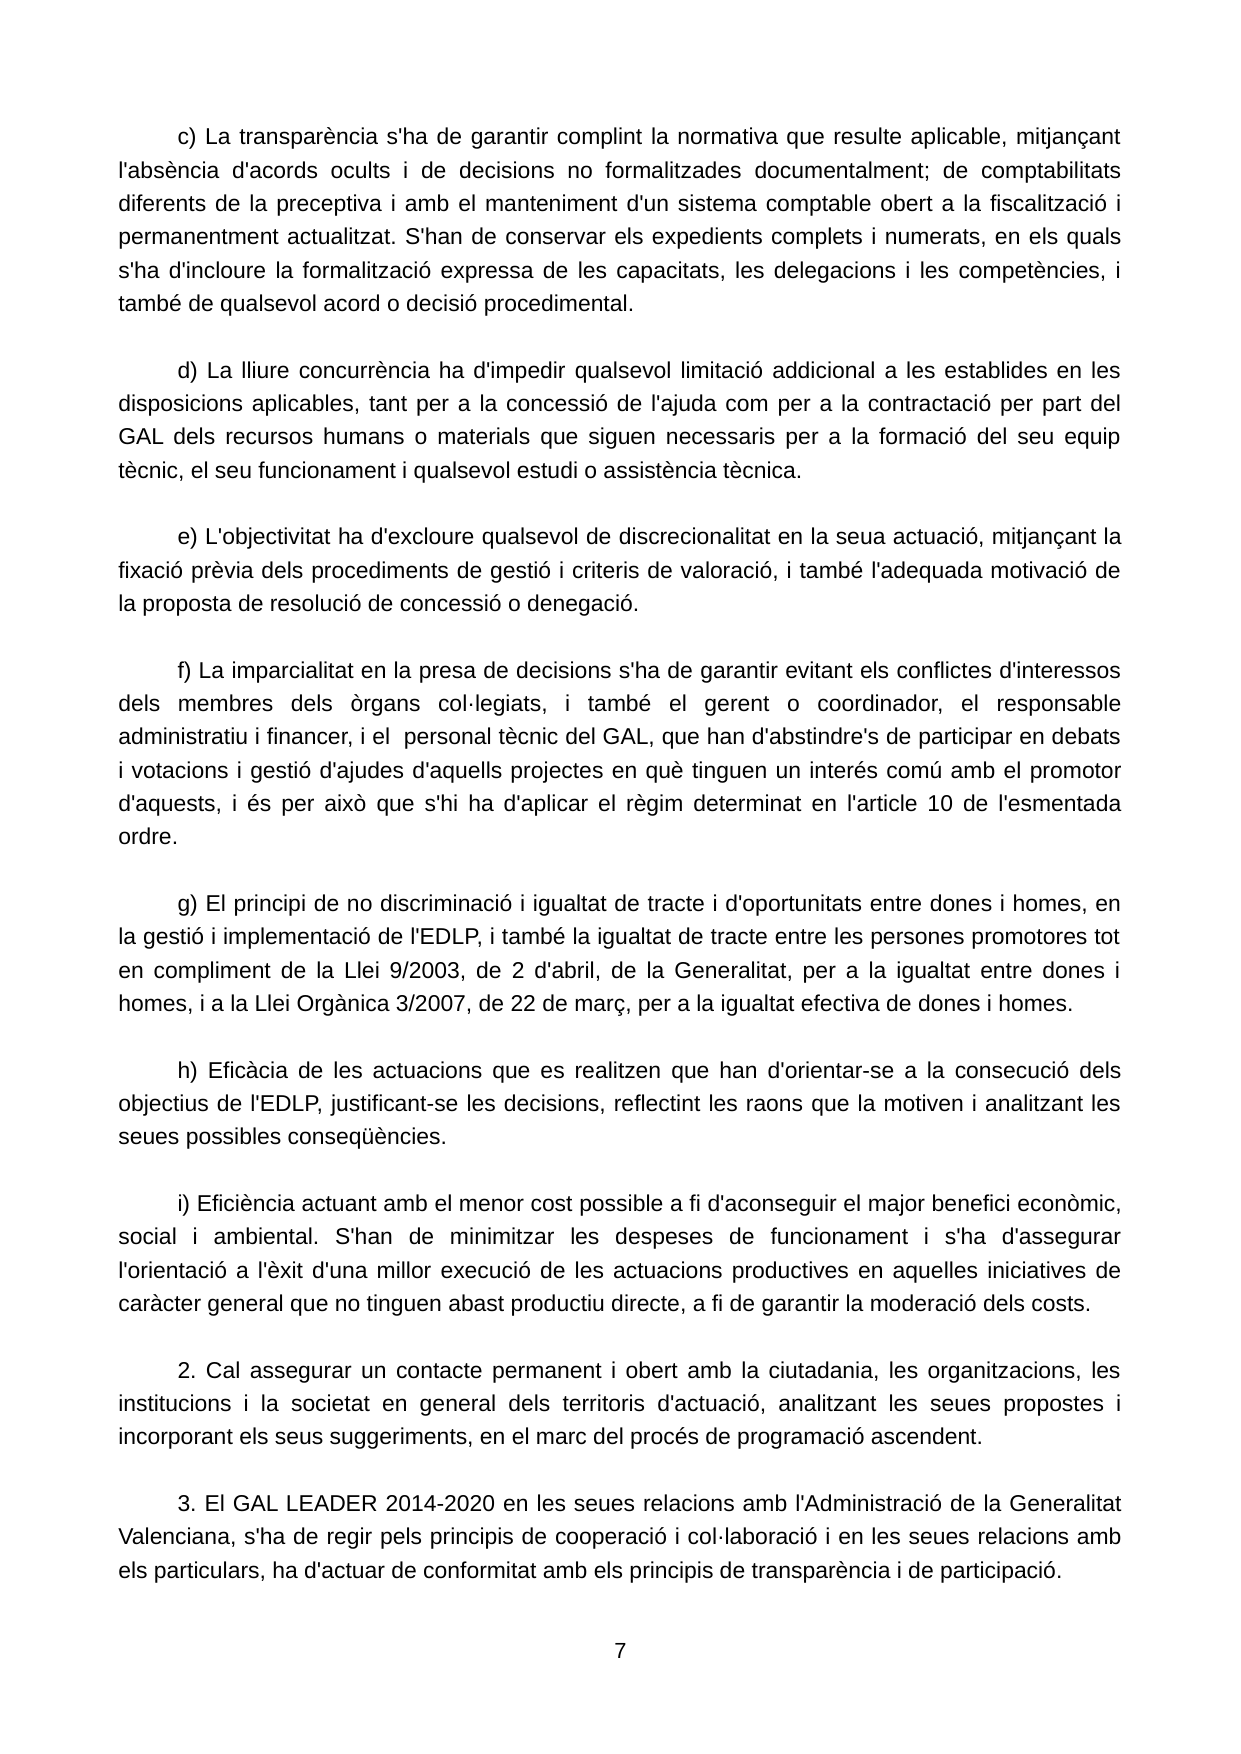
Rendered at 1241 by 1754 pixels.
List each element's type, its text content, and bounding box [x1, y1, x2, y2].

text g) El principi de no discriminació i igualtat de tracte i d'oportunitats entre dones i homes, en la gestió i implementació de l'EDLP, i també la igualtat de tracte entre les persones promotores tot en compliment de la Llei 9/2003, de 2 d'abril, de la Generalitat, per a la igualtat entre dones i homes, i a la Llei Orgànica 3/2007, de 22 de març, per a la igualtat efectiva de dones i homes. [118, 885, 1122, 1018]
text e) L'objectivitat ha d'excloure qualsevol de discrecionalitat en la seua actuació, mitjançant la fixació prèvia dels procediments de gestió i criteris de valoració, i també l'adequada motivació de la proposta de resolució de concessió o denegació. [118, 518, 1122, 618]
text c) La transparència s'ha de garantir complint la normativa que resulte aplicable, mitjançant l'absència d'acords ocults i de decisions no formalitzades documentalment; de comptabilitats diferents de la preceptiva i amb el manteniment d'un sistema comptable obert a la fiscalització i permanentment actualitzat. S'han de conservar els expedients complets i numerats, en els quals s'ha d'incloure la formalització expressa de les capacitats, les delegacions i les competències, i també de qualsevol acord o decisió procedimental. [118, 118, 1122, 318]
text d) La lliure concurrència ha d'impedir qualsevol limitació addicional a les establides en les disposicions aplicables, tant per a la concessió de l'ajuda com per a la contractació per part del GAL dels recursos humans o materials que siguen necessaris per a la formació del seu equip tècnic, el seu funcionament i qualsevol estudi o assistència tècnica. [118, 351, 1122, 485]
text f) La imparcialitat en la presa de decisions s'ha de garantir evitant els conflictes d'interessos dels membres dels òrgans col·legiats, i també el gerent o coordinador, el responsable administratiu i financer, i el personal tècnic del GAL, que han d'abstindre's de participar en debats i votacions i gestió d'ajudes d'aquells projectes en què tinguen un interés comú amb el promotor d'aquests, i és per això que s'hi ha d'aplicar el règim determinat en l'article 10 de l'esmentada ordre. [118, 651, 1122, 851]
text 3. El GAL LEADER 2014-2020 en les seues relacions amb l'Administració de la Generalitat Valenciana, s'ha de regir pels principis de cooperació i col·laboració i en les seues relacions amb els particulars, ha d'actuar de conformitat amb els principis de transparència i de participació. [118, 1485, 1122, 1585]
text 2. Cal assegurar un contacte permanent i obert amb la ciutadania, les organitzacions, les institucions i la societat en general dels territoris d'actuació, analitzant les seues propostes i incorporant els seus suggeriments, en el marc del procés de programació ascendent. [118, 1351, 1122, 1451]
text i) Eficiència actuant amb el menor cost possible a fi d'aconseguir el major benefici econòmic, social i ambiental. S'han de minimitzar les despeses de funcionament i s'ha d'assegurar l'orientació a l'èxit d'una millor execució de les actuacions productives en aquelles iniciatives de caràcter general que no tinguen abast productiu directe, a fi de garantir la moderació dels costs. [118, 1185, 1122, 1318]
text h) Eficàcia de les actuacions que es realitzen que han d'orientar-se a la consecució dels objectius de l'EDLP, justificant-se les decisions, reflectint les raons que la motiven i analitzant les seues possibles conseqüències. [118, 1051, 1122, 1151]
